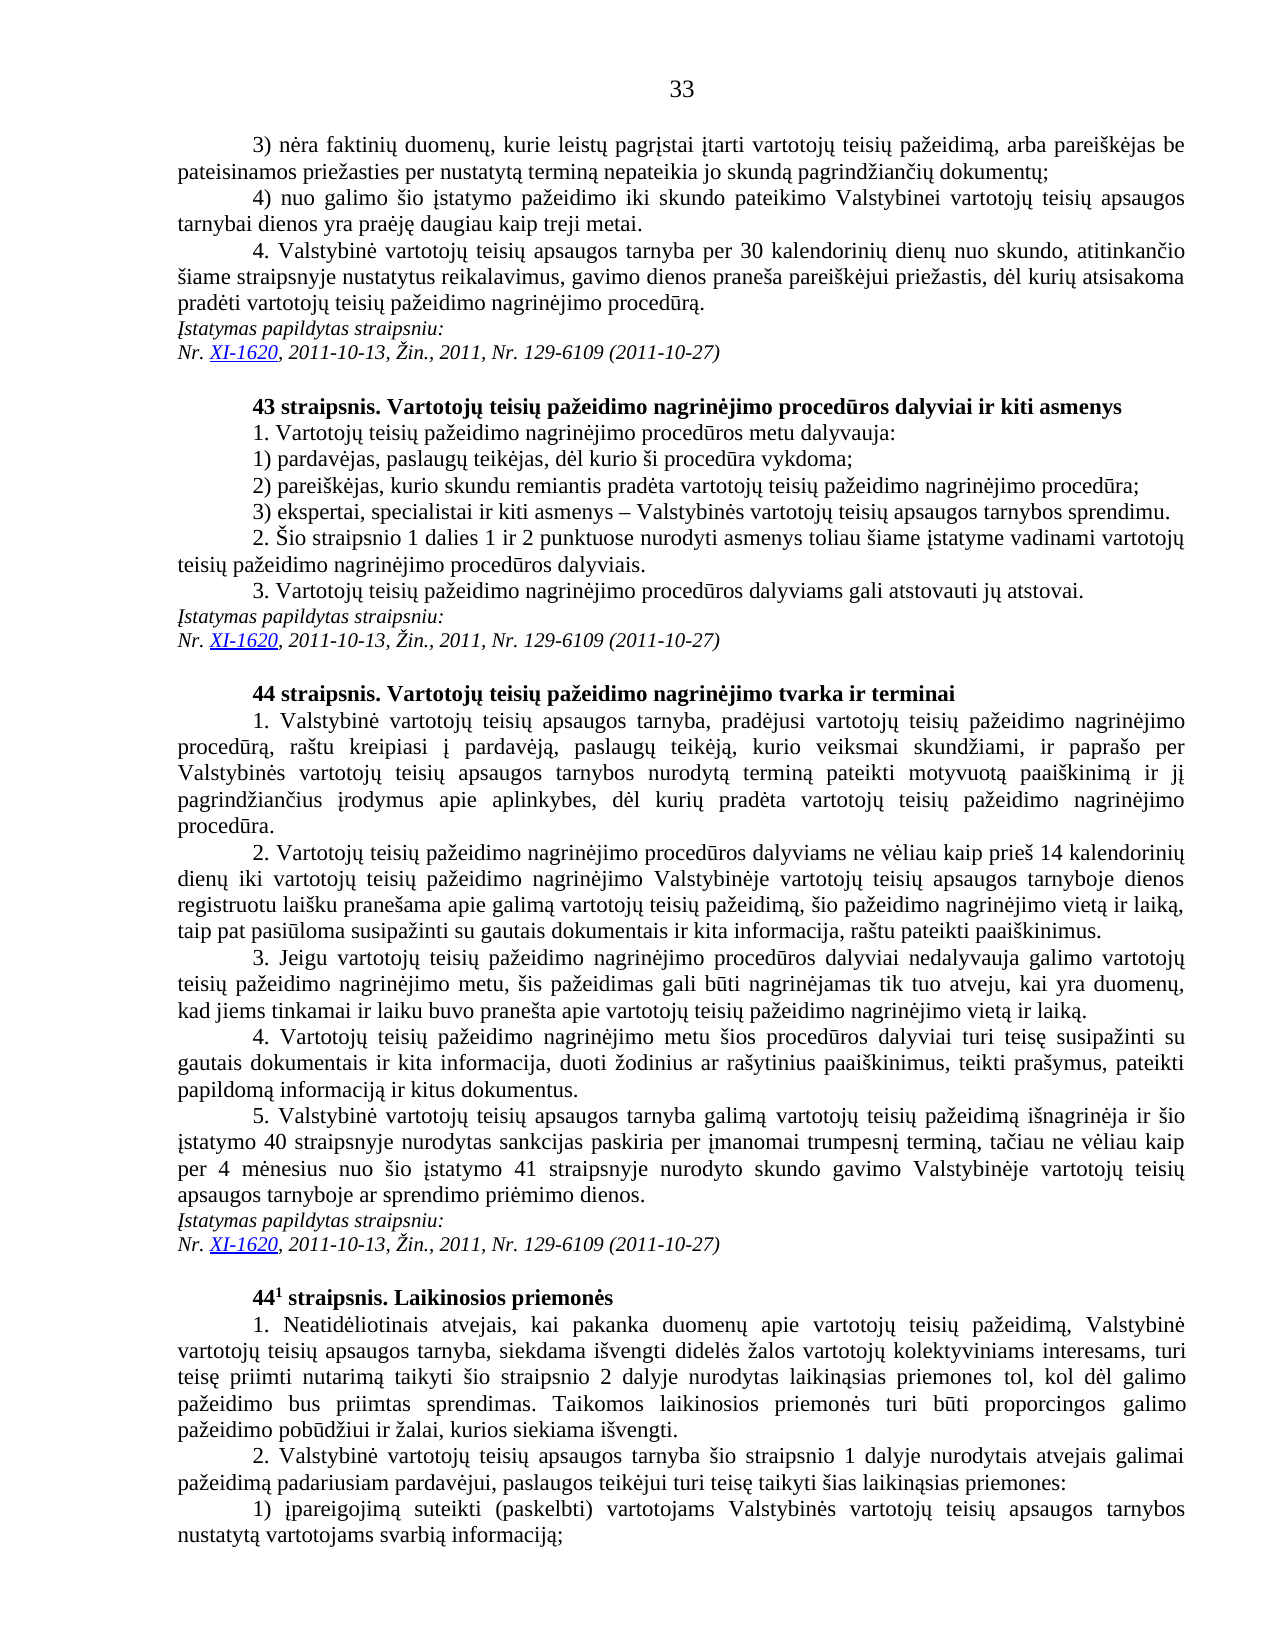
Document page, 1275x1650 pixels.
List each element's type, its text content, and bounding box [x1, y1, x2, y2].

text Įstatymas papildytas straipsniu: [177, 1207, 1186, 1232]
text 2) pareiškėjas, kurio skundu remiantis pradėta vartotojų teisių pažeidimo nagrinėjimo procedūra; [177, 472, 1186, 498]
text 1. Valstybinė vartotojų teisių apsaugos tarnyba, pradėjusi vartotojų teisių pažeidimo nagrinėjimo procedūrą, raštu kreipiasi į pardavėją, paslaugų teikėją, kurio veiksmai skundžiami, ir paprašo per Valstybinės vartotojų teisių apsaugos tarnybos nurodytą terminą pateikti motyvuotą paaiškinimą ir jį pagrindžiančius įrodymus apie aplinkybes, dėl kurių pradėta vartotojų teisių pažeidimo nagrinėjimo procedūra. [177, 707, 1186, 838]
text 5. Valstybinė vartotojų teisių apsaugos tarnyba galimą vartotojų teisių pažeidimą išnagrinėja ir šio įstatymo 40 straipsnyje nurodytas sankcijas paskiria per įmanomai trumpesnį terminą, tačiau ne vėliau kaip per 4 mėnesius nuo šio įstatymo 41 straipsnyje nurodyto skundo gavimo Valstybinėje vartotojų teisių apsaugos tarnyboje ar sprendimo priėmimo dienos. [177, 1102, 1186, 1207]
text 441 straipsnis. Laikinosios priemonės [177, 1284, 1186, 1311]
text 43 straipsnis. Vartotojų teisių pažeidimo nagrinėjimo procedūros dalyviai ir kiti asmenys [252, 393, 1186, 419]
text 3. Vartotojų teisių pažeidimo nagrinėjimo procedūros dalyviams gali atstovauti jų atstovai. [177, 577, 1186, 603]
text 4. Vartotojų teisių pažeidimo nagrinėjimo metu šios procedūros dalyviai turi teisę susipažinti su gautais dokumentais ir kita informacija, duoti žodinius ar rašytinius paaiškinimus, teikti prašymus, pateikti papildomą informaciją ir kitus dokumentus. [177, 1023, 1186, 1102]
text 2. Valstybinė vartotojų teisių apsaugos tarnyba šio straipsnio 1 dalyje nurodytais atvejais galimai pažeidimą padariusiam pardavėjui, paslaugos teikėjui turi teisę taikyti šias laikinąsias priemones: [177, 1442, 1186, 1495]
text 1) pardavėjas, paslaugų teikėjas, dėl kurio ši procedūra vykdoma; [177, 445, 1186, 472]
text 1) įpareigojimą suteikti (paskelbti) vartotojams Valstybinės vartotojų teisių apsaugos tarnybos nustatytą vartotojams svarbią informaciją; [177, 1495, 1186, 1548]
text Įstatymas papildytas straipsniu: [177, 316, 1186, 340]
text Nr. XI-1620, 2011-10-13, Žin., 2011, Nr. 129-6109 (2011-10-27) [177, 1232, 1186, 1256]
text 1. Neatidėliotinais atvejais, kai pakanka duomenų apie vartotojų teisių pažeidimą, Valstybinė vartotojų teisių apsaugos tarnyba, siekdama išvengti didelės žalos vartotojų kolektyviniams interesams, turi teisę priimti nutarimą taikyti šio straipsnio 2 dalyje nurodytas laikinąsias priemones tol, kol dėl galimo pažeidimo bus priimtas sprendimas. Taikomos laikinosios priemonės turi būti proporcingos galimo pažeidimo pobūdžiui ir žalai, kurios siekiama išvengti. [177, 1311, 1186, 1442]
text 3. Jeigu vartotojų teisių pažeidimo nagrinėjimo procedūros dalyviai nedalyvauja galimo vartotojų teisių pažeidimo nagrinėjimo metu, šis pažeidimas gali būti nagrinėjamas tik tuo atveju, kai yra duomenų, kad jiems tinkamai ir laiku buvo pranešta apie vartotojų teisių pažeidimo nagrinėjimo vietą ir laiką. [177, 944, 1186, 1023]
text 2. Šio straipsnio 1 dalies 1 ir 2 punktuose nurodyti asmenys toliau šiame įstatyme vadinami vartotojų teisių pažeidimo nagrinėjimo procedūros dalyviais. [177, 524, 1186, 577]
text 44 straipsnis. Vartotojų teisių pažeidimo nagrinėjimo tvarka ir terminai [177, 680, 1186, 707]
text Nr. XI-1620, 2011-10-13, Žin., 2011, Nr. 129-6109 (2011-10-27) [177, 340, 1186, 364]
text 4. Valstybinė vartotojų teisių apsaugos tarnyba per 30 kalendorinių dienų nuo skundo, atitinkančio šiame straipsnyje nustatytus reikalavimus, gavimo dienos praneša pareiškėjui priežastis, dėl kurių atsisakoma pradėti vartotojų teisių pažeidimo nagrinėjimo procedūrą. [177, 237, 1186, 316]
text 3) ekspertai, specialistai ir kiti asmenys – Valstybinės vartotojų teisių apsaugos tarnybos sprendimu. [177, 498, 1186, 524]
text 4) nuo galimo šio įstatymo pažeidimo iki skundo pateikimo Valstybinei vartotojų teisių apsaugos tarnybai dienos yra praėję daugiau kaip treji metai. [177, 184, 1186, 237]
text 1. Vartotojų teisių pažeidimo nagrinėjimo procedūros metu dalyvauja: [177, 419, 1186, 445]
text Nr. XI-1620, 2011-10-13, Žin., 2011, Nr. 129-6109 (2011-10-27) [177, 628, 1186, 652]
text Įstatymas papildytas straipsniu: [177, 603, 1186, 628]
text 3) nėra faktinių duomenų, kurie leistų pagrįstai įtarti vartotojų teisių pažeidimą, arba pareiškėjas be pateisinamos priežasties per nustatytą terminą nepateikia jo skundą pagrindžiančių dokumentų; [177, 131, 1186, 184]
text 2. Vartotojų teisių pažeidimo nagrinėjimo procedūros dalyviams ne vėliau kaip prieš 14 kalendorinių dienų iki vartotojų teisių pažeidimo nagrinėjimo Valstybinėje vartotojų teisių apsaugos tarnyboje dienos registruotu laišku pranešama apie galimą vartotojų teisių pažeidimą, šio pažeidimo nagrinėjimo vietą ir laiką, taip pat pasiūloma susipažinti su gautais dokumentais ir kita informacija, raštu pateikti paaiškinimus. [177, 838, 1186, 944]
